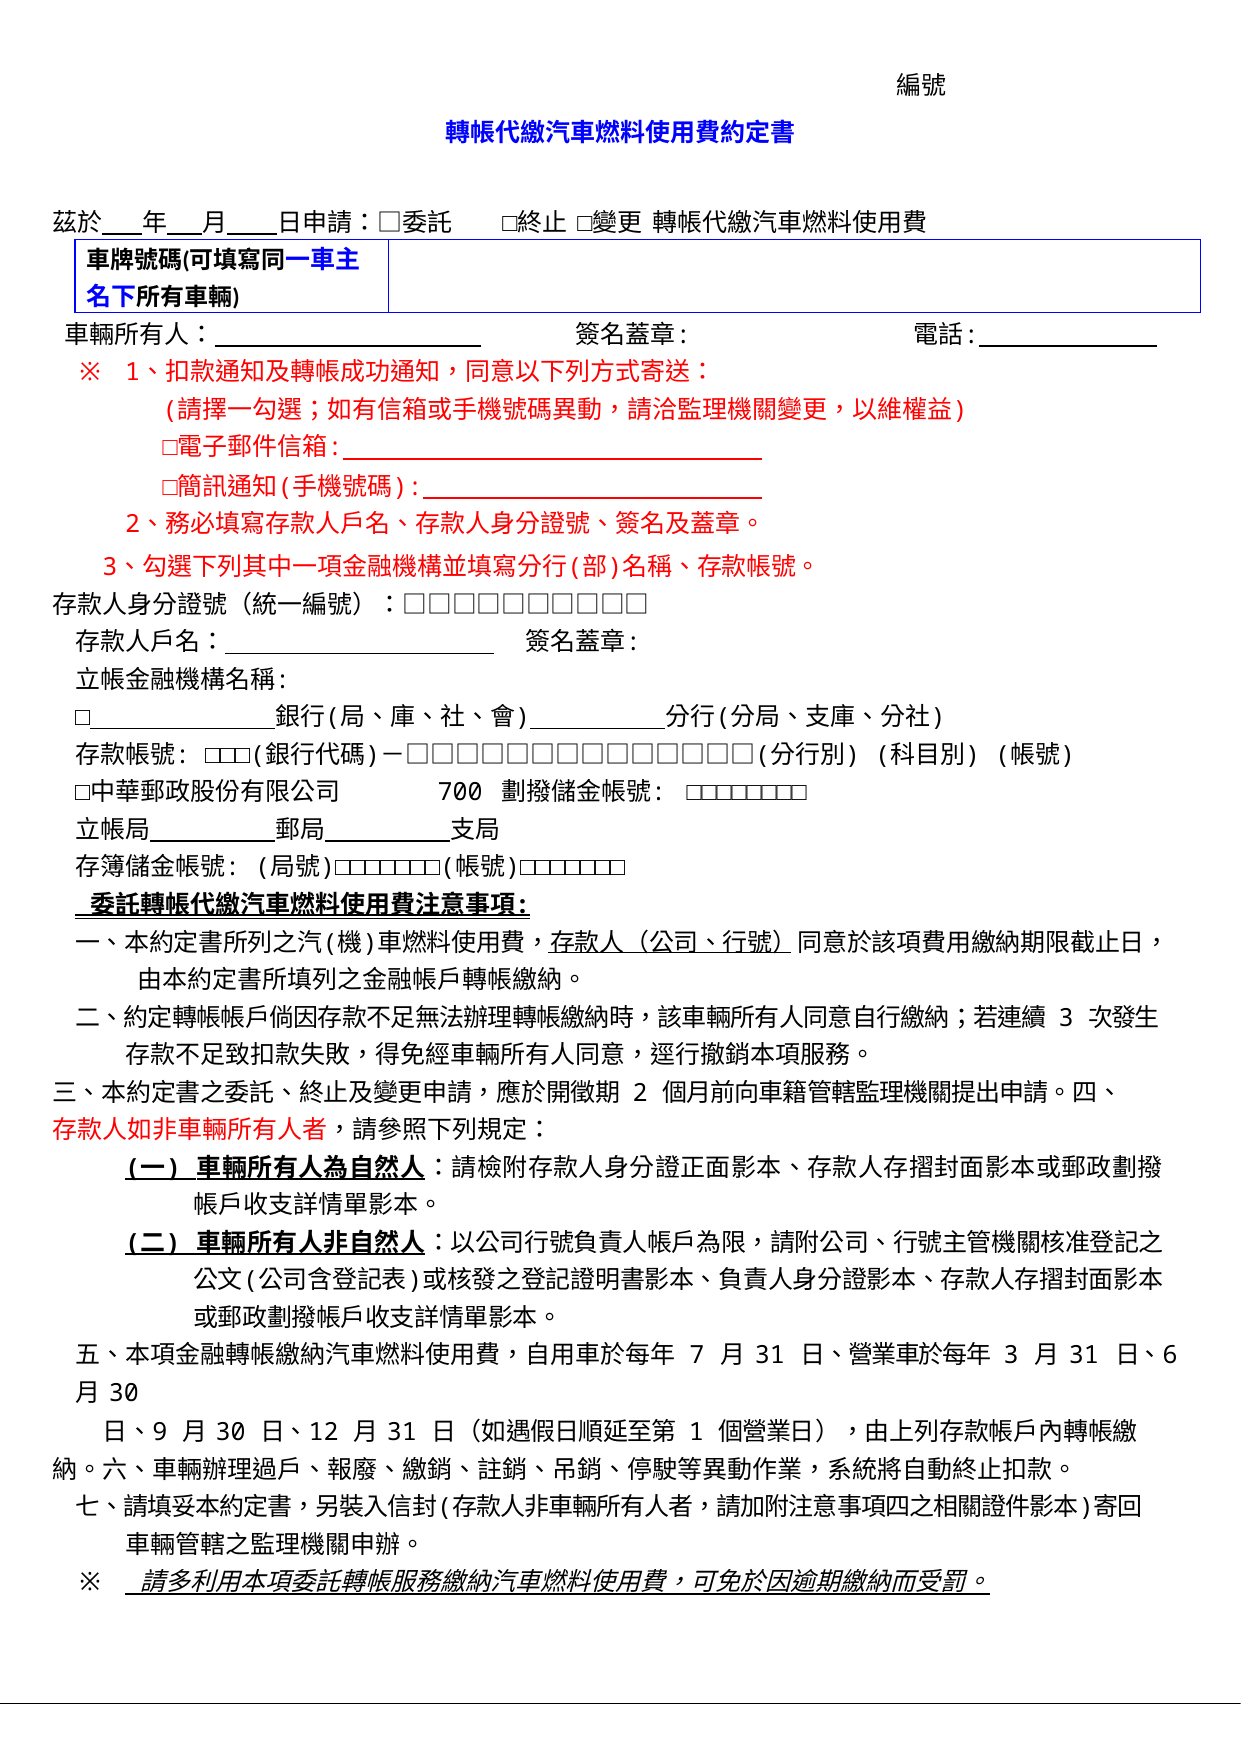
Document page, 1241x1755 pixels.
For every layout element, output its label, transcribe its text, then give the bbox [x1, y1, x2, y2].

text 車輛所有人： 簽名蓋章: 電話: [52, 313, 1178, 351]
text 茲於 年 月 日申請：□委託 □終止 □變更 轉帳代繳汽車燃料使用費 [52, 202, 1178, 239]
text 五、本項金融轉帳繳納汽車燃料使用費，自用車於每年 7 月 31 日、營業車於每年 3 月 31 日、6 月 30 [75, 1334, 1178, 1409]
table_header [389, 240, 1200, 312]
text □電子郵件信箱: [162, 426, 1178, 463]
text ※ 1、扣款通知及轉帳成功通知，同意以下列方式寄送： [75, 351, 1178, 388]
text (請擇一勾選；如有信箱或手機號碼異動，請洽監理機關變更，以維權益) [162, 388, 1178, 426]
text 立帳金融機構名稱: [75, 658, 1178, 696]
text 存款帳號: □□□(銀行代碼)－□□□□□□□□□□□□□□(分行別) (科目別) (帳號) [75, 733, 1178, 771]
text □簡訊通知(手機號碼): 2、務必填寫存款人戶名、存款人身分證號、簽名及蓋章。 [125, 465, 764, 540]
text ※ 請多利用本項委託轉帳服務繳納汽車燃料使用費，可免於因逾期繳納而受罰。 [75, 1561, 1178, 1598]
text 七、請填妥本約定書，另裝入信封(存款人非車輛所有人者，請加附注意事項四之相關證件影本)寄回車輛管轄之監理機關申辦。 [75, 1486, 1166, 1561]
text 一、本約定書所列之汽(機)車燃料使用費，存款人（公司、行號）同意於該項費用繳納期限截止日， 由本約定書所填列之金融帳戶轉帳繳納。 [75, 921, 1166, 996]
text 3、勾選下列其中一項金融機構並填寫分行(部)名稱、存款帳號。存款人身分證號（統一編號）：□□□□□□□□□□ [52, 546, 839, 621]
text 轉帳代繳汽車燃料使用費約定書 [293, 101, 948, 152]
text 存簿儲金帳號: (局號)□□□□□□□(帳號)□□□□□□□ [75, 846, 1178, 883]
text 存款人戶名： 簽名蓋章: [75, 621, 1178, 658]
table_header 車牌號碼(可填寫同一車主名下所有車輛) [76, 240, 388, 312]
text (二) 車輛所有人非自然人：以公司行號負責人帳戶為限，請附公司、行號主管機關核准登記之公文(公司含登記表)或核發之登記證明書影本、負責人身分證影本、存款人存摺封面影本或郵政劃撥帳戶收支詳情單影本。 [125, 1221, 1166, 1334]
text 三、本約定書之委託、終止及變更申請，應於開徵期 2 個月前向車籍管轄監理機關提出申請。四、存款人如非車輛所有人者，請參照下列規定： [52, 1071, 1101, 1146]
text 二、約定轉帳帳戶倘因存款不足無法辦理轉帳繳納時，該車輛所有人同意自行繳納；若連續 3 次發生存款不足致扣款失敗，得免經車輛所有人同意，逕行撤銷本項服務。 [75, 996, 1166, 1071]
text □中華郵政股份有限公司 700 劃撥儲金帳號: □□□□□□□□ [75, 771, 1178, 808]
text 編號 [894, 69, 948, 101]
text 立帳局 郵局 支局 [75, 808, 1178, 846]
text 委託轉帳代繳汽車燃料使用費注意事項: [75, 883, 1178, 921]
text (一) 車輛所有人為自然人：請檢附存款人身分證正面影本、存款人存摺封面影本或郵政劃撥帳戶收支詳情單影本。 [125, 1146, 1166, 1221]
text □ 銀行(局、庫、社、會) 分行(分局、支庫、分社) [75, 696, 1178, 733]
text 日、9 月 30 日、12 月 31 日（如遇假日順延至第 1 個營業日），由上列存款帳戶內轉帳繳納。六、車輛辦理過戶、報廢、繳銷、註銷、吊銷、停駛等異動作業，系統將自動終止扣款。 [52, 1411, 1138, 1486]
